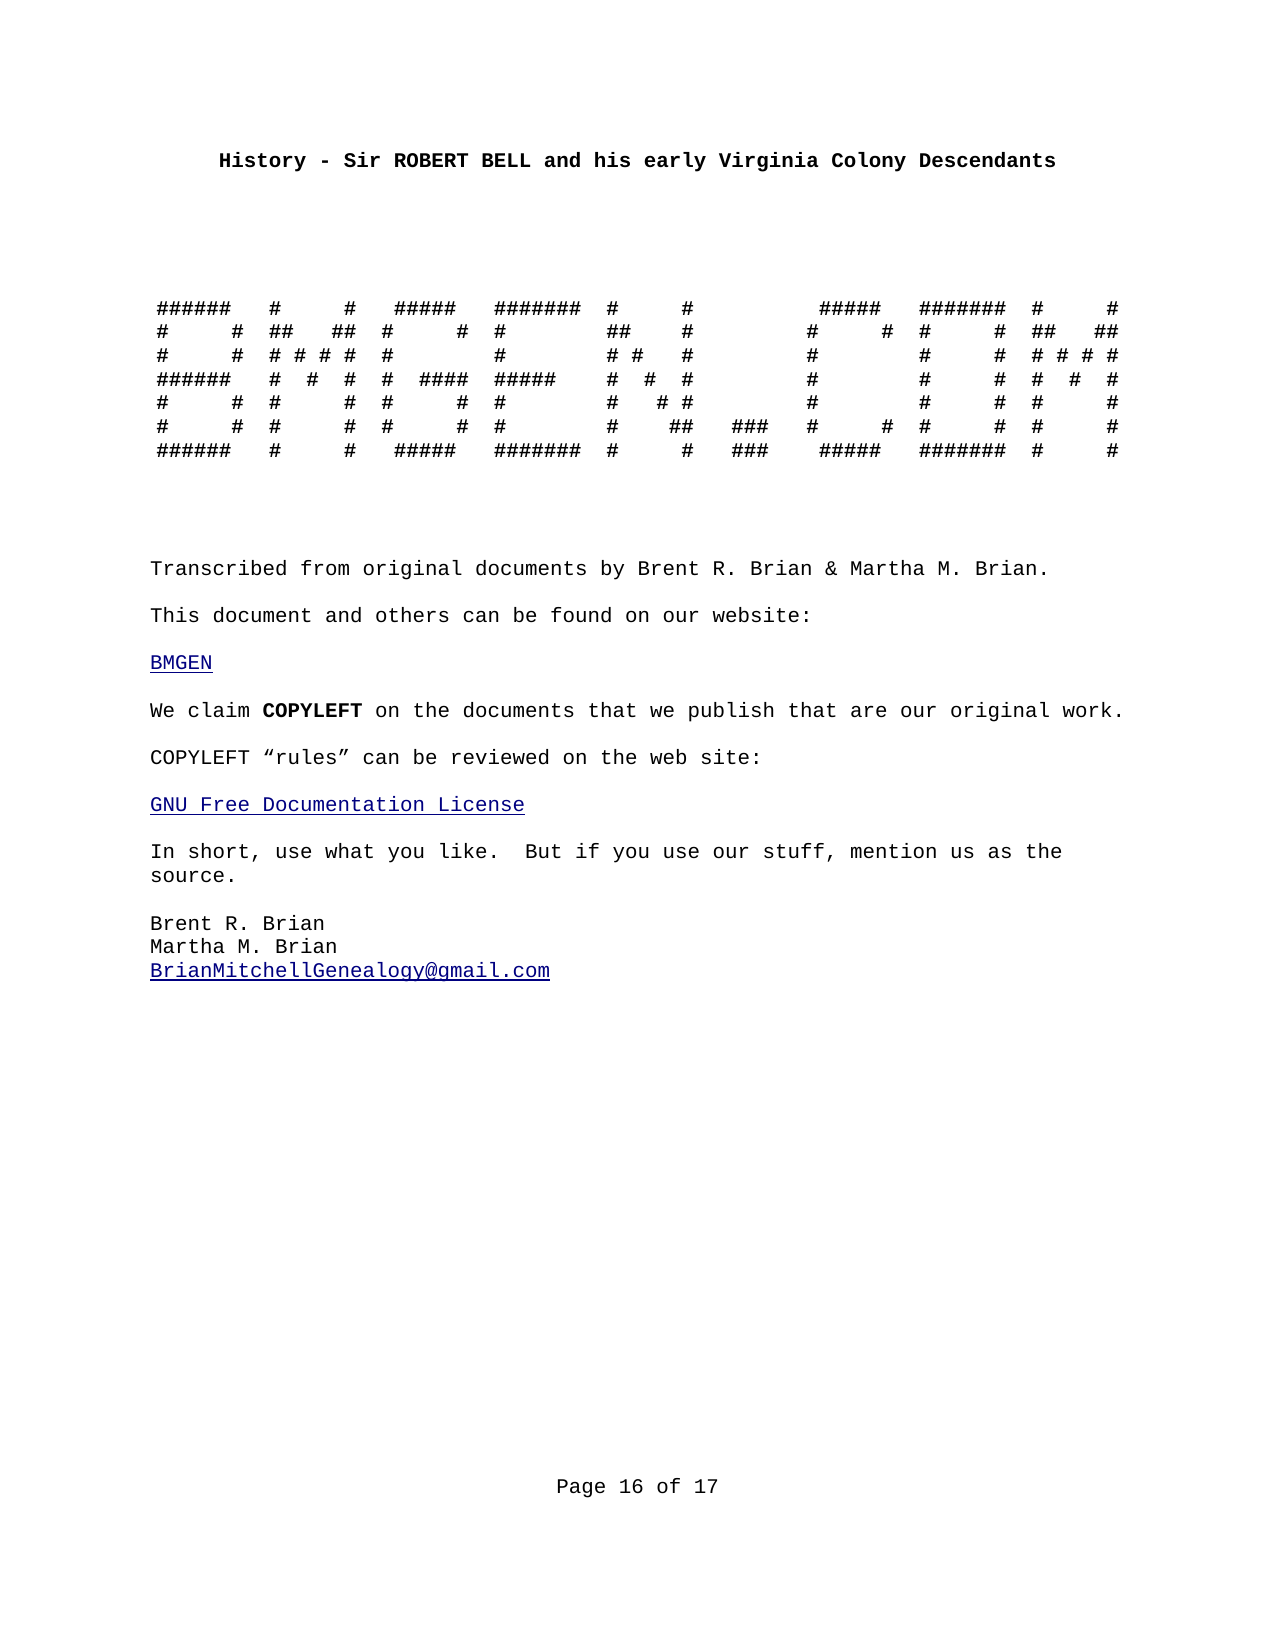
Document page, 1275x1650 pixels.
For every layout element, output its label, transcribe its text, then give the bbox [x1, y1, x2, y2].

text # # # # # # # # # # # # # # # [150, 392, 1125, 416]
text ###### # # # # #### ##### # # # # # # # # # [150, 369, 1125, 392]
text ###### # # ##### ####### # # ### ##### ####### # # [150, 439, 1125, 463]
text Brent R. Brian [150, 912, 1125, 936]
text GNU Free Documentation License [150, 794, 1125, 818]
text BrianMitchellGenealogy@gmail.com [150, 960, 1125, 983]
text COPYLEFT “rules” can be reviewed on the web site: [150, 747, 1125, 771]
text # # # # # # # # ## ### # # # # # # [150, 416, 1125, 439]
text ###### # # ##### ####### # # ##### ####### # # [150, 298, 1125, 321]
text Transcribed from original documents by Brent R. Brian & Martha M. Brian. [150, 558, 1125, 581]
text BMGEN [150, 652, 1125, 676]
text # # ## ## # # # ## # # # # # ## ## [150, 321, 1125, 345]
text We claim COPYLEFT on the documents that we publish that are our original work. [150, 700, 1125, 723]
text This document and others can be found on our website: [150, 605, 1125, 629]
text # # # # # # # # # # # # # # # # # # [150, 345, 1125, 369]
text In short, use what you like. But if you use our stuff, mention us as the source. [150, 842, 1125, 889]
text Martha M. Brian [150, 936, 1125, 960]
